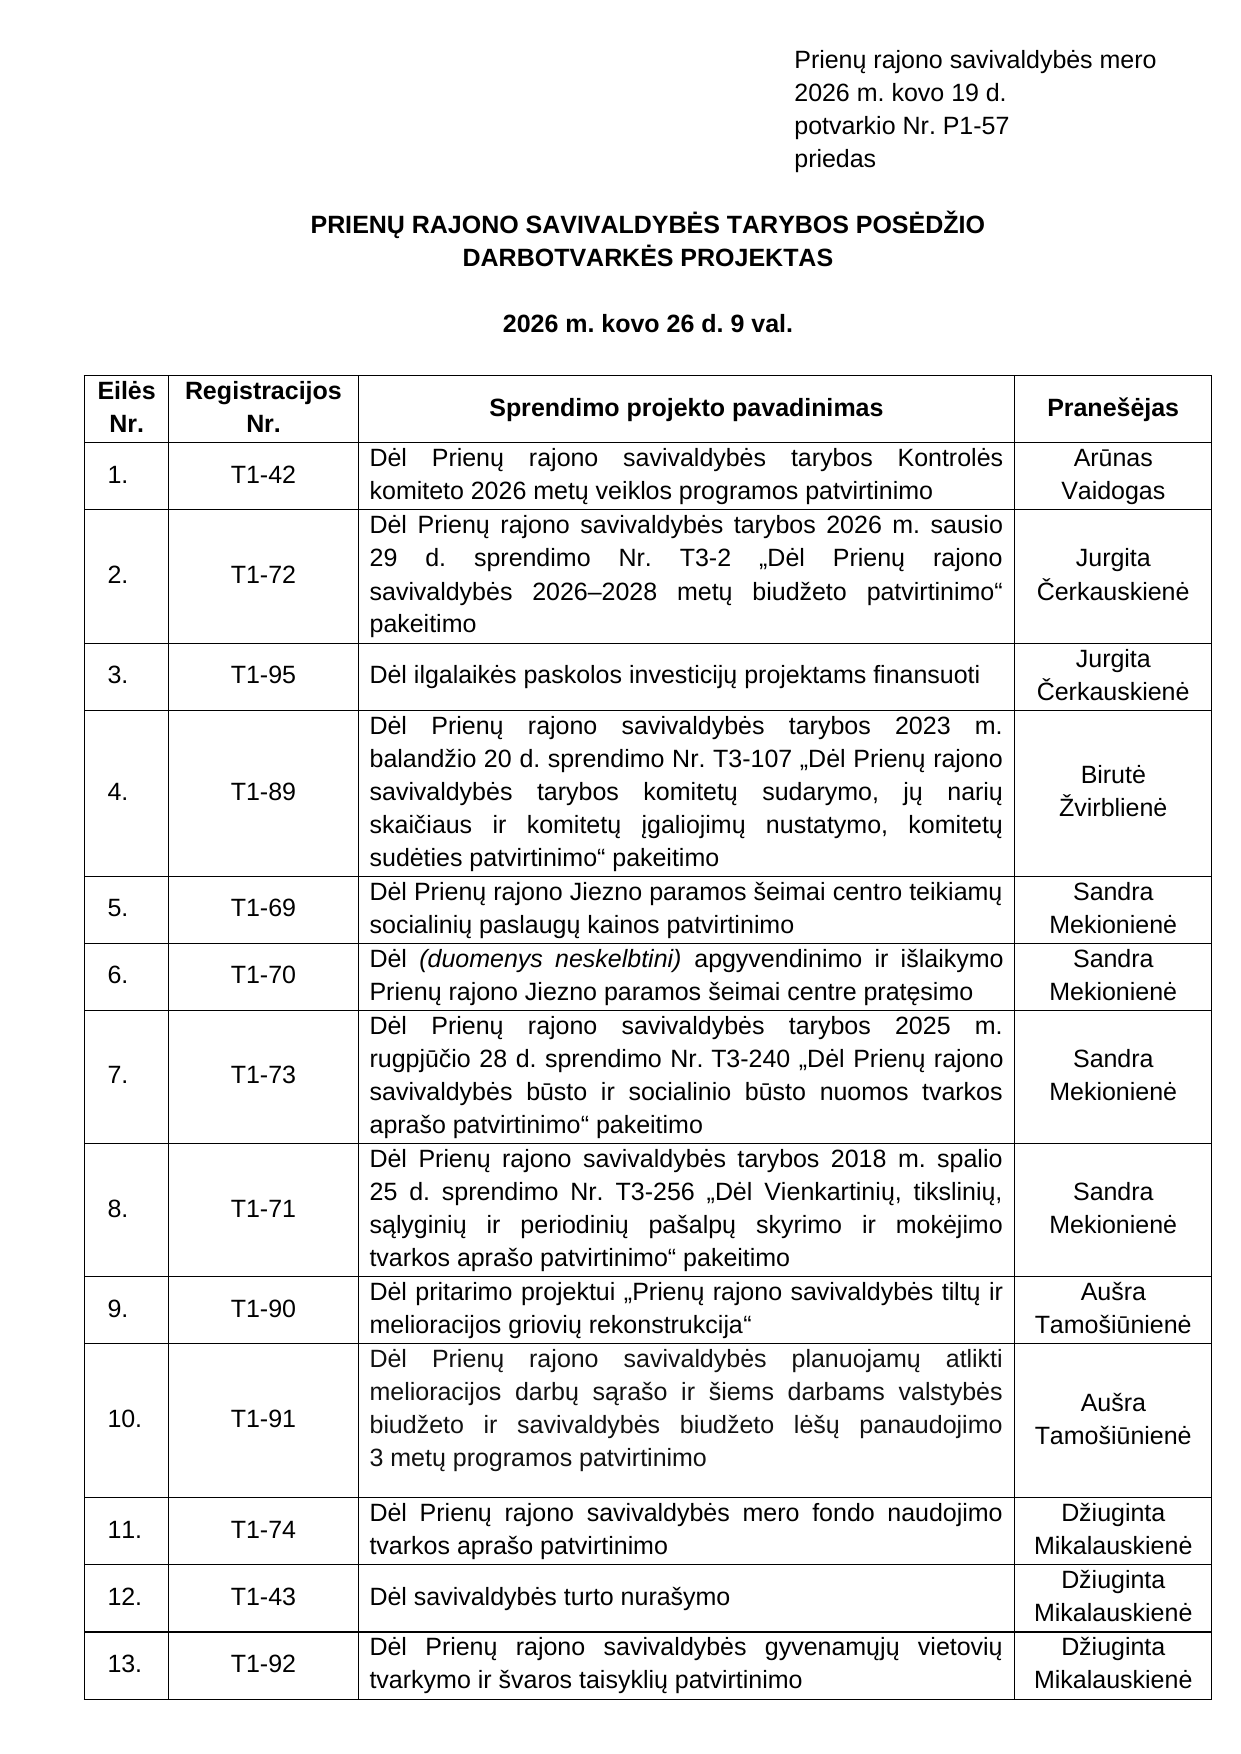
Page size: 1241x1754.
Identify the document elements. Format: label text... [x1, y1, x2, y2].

table_cell T1-71 [169, 1144, 358, 1276]
table_cell Jurgita Čerkauskienė [1015, 510, 1211, 642]
table_cell Aušra Tamošiūnienė [1015, 1277, 1211, 1343]
table_cell Dėl Prienų rajono savivaldybės tarybos 2025 m. rugpjūčio 28 d. sprendimo Nr. T3-240 „Dėl Prienų rajono savivaldybės būsto ir socialinio būsto nuomos tvarkos aprašo patvirtinimo“ pakeitimo [359, 1011, 1014, 1143]
table_cell Džiuginta Mikalauskienė [1015, 1498, 1211, 1564]
table_cell [85, 944, 168, 1010]
table_cell Dėl Prienų rajono Jiezno paramos šeimai centro teikiamų socialinių paslaugų kainos patvirtinimo [359, 877, 1014, 943]
text DARBOTVARKĖS PROJEKTAS [100, 243, 1195, 272]
table_cell Jurgita Čerkauskienė [1015, 644, 1211, 709]
table_cell Džiuginta Mikalauskienė [1015, 1565, 1211, 1631]
text Prienų rajono savivaldybės mero [569, 45, 1195, 74]
table_cell Birutė Žvirblienė [1015, 711, 1211, 876]
table_cell T1-74 [169, 1498, 358, 1564]
text 2026 m. kovo 19 d. [569, 78, 1195, 107]
table_cell [85, 1011, 168, 1143]
table_cell Dėl Prienų rajono savivaldybės planuojamų atlikti melioracijos darbų sąrašo ir šiems darbams valstybės biudžeto ir savivaldybės biudžeto lėšų panaudojimo 3 metų programos patvirtinimo [359, 1344, 1014, 1497]
table_cell [85, 1344, 168, 1497]
table_cell [85, 1144, 168, 1276]
table_cell Dėl Prienų rajono savivaldybės tarybos 2018 m. spalio 25 d. sprendimo Nr. T3-256 „Dėl Vienkartinių, tikslinių, sąlyginių ir periodinių pašalpų skyrimo ir mokėjimo tvarkos aprašo patvirtinimo“ pakeitimo [359, 1144, 1014, 1276]
text potvarkio Nr. P1-57 [569, 111, 1195, 140]
table_cell [85, 711, 168, 876]
table_cell T1-92 [169, 1633, 358, 1698]
table_cell T1-70 [169, 944, 358, 1010]
table_cell T1-95 [169, 644, 358, 709]
table_cell T1-73 [169, 1011, 358, 1143]
table_cell [85, 1498, 168, 1564]
table_cell [85, 510, 168, 642]
table_cell Aušra Tamošiūnienė [1015, 1344, 1211, 1497]
table_cell Dėl Prienų rajono savivaldybės tarybos 2023 m. balandžio 20 d. sprendimo Nr. T3-107 „Dėl Prienų rajono savivaldybės tarybos komitetų sudarymo, jų narių skaičiaus ir komitetų įgaliojimų nustatymo, komitetų sudėties patvirtinimo“ pakeitimo [359, 711, 1014, 876]
table_header Sprendimo projekto pavadinimas [359, 376, 1014, 442]
table_header Registracijos Nr. [169, 376, 358, 442]
table_cell Dėl savivaldybės turto nurašymo [359, 1565, 1014, 1631]
table_cell [85, 1277, 168, 1343]
text 2026 m. kovo 26 d. 9 val. [100, 309, 1195, 338]
table_cell [85, 1633, 168, 1698]
table_cell T1-91 [169, 1344, 358, 1497]
table_cell Dėl Prienų rajono savivaldybės tarybos 2026 m. sausio 29 d. sprendimo Nr. T3-2 „Dėl Prienų rajono savivaldybės 2026–2028 metų biudžeto patvirtinimo“ pakeitimo [359, 510, 1014, 642]
table_cell [85, 1565, 168, 1631]
table_header Eilės Nr. [85, 376, 168, 442]
table_cell [85, 877, 168, 943]
table_cell Dėl (duomenys neskelbtini) apgyvendinimo ir išlaikymo Prienų rajono Jiezno paramos šeimai centre pratęsimo [359, 944, 1014, 1010]
table_cell [85, 443, 168, 509]
text PRIENŲ RAJONO SAVIVALDYBĖS TARYBOS POSĖDŽIO [100, 210, 1195, 239]
table_cell T1-69 [169, 877, 358, 943]
table_cell T1-42 [169, 443, 358, 509]
text priedas [569, 144, 1195, 173]
table_cell Dėl ilgalaikės paskolos investicijų projektams finansuoti [359, 644, 1014, 709]
table_cell Sandra Mekionienė [1015, 944, 1211, 1010]
table_cell Dėl Prienų rajono savivaldybės mero fondo naudojimo tvarkos aprašo patvirtinimo [359, 1498, 1014, 1564]
table_cell T1-43 [169, 1565, 358, 1631]
table_cell T1-90 [169, 1277, 358, 1343]
table_cell [85, 644, 168, 709]
table_cell T1-72 [169, 510, 358, 642]
table_cell Džiuginta Mikalauskienė [1015, 1633, 1211, 1698]
table_header Pranešėjas [1015, 376, 1211, 442]
table_cell T1-89 [169, 711, 358, 876]
table_cell Sandra Mekionienė [1015, 1144, 1211, 1276]
table_cell Dėl Prienų rajono savivaldybės gyvenamųjų vietovių tvarkymo ir švaros taisyklių patvirtinimo [359, 1633, 1014, 1698]
table_cell Sandra Mekionienė [1015, 1011, 1211, 1143]
table_cell Arūnas Vaidogas [1015, 443, 1211, 509]
table_cell Sandra Mekionienė [1015, 877, 1211, 943]
table_cell Dėl Prienų rajono savivaldybės tarybos Kontrolės komiteto 2026 metų veiklos programos patvirtinimo [359, 443, 1014, 509]
table_cell Dėl pritarimo projektui „Prienų rajono savivaldybės tiltų ir melioracijos griovių rekonstrukcija“ [359, 1277, 1014, 1343]
